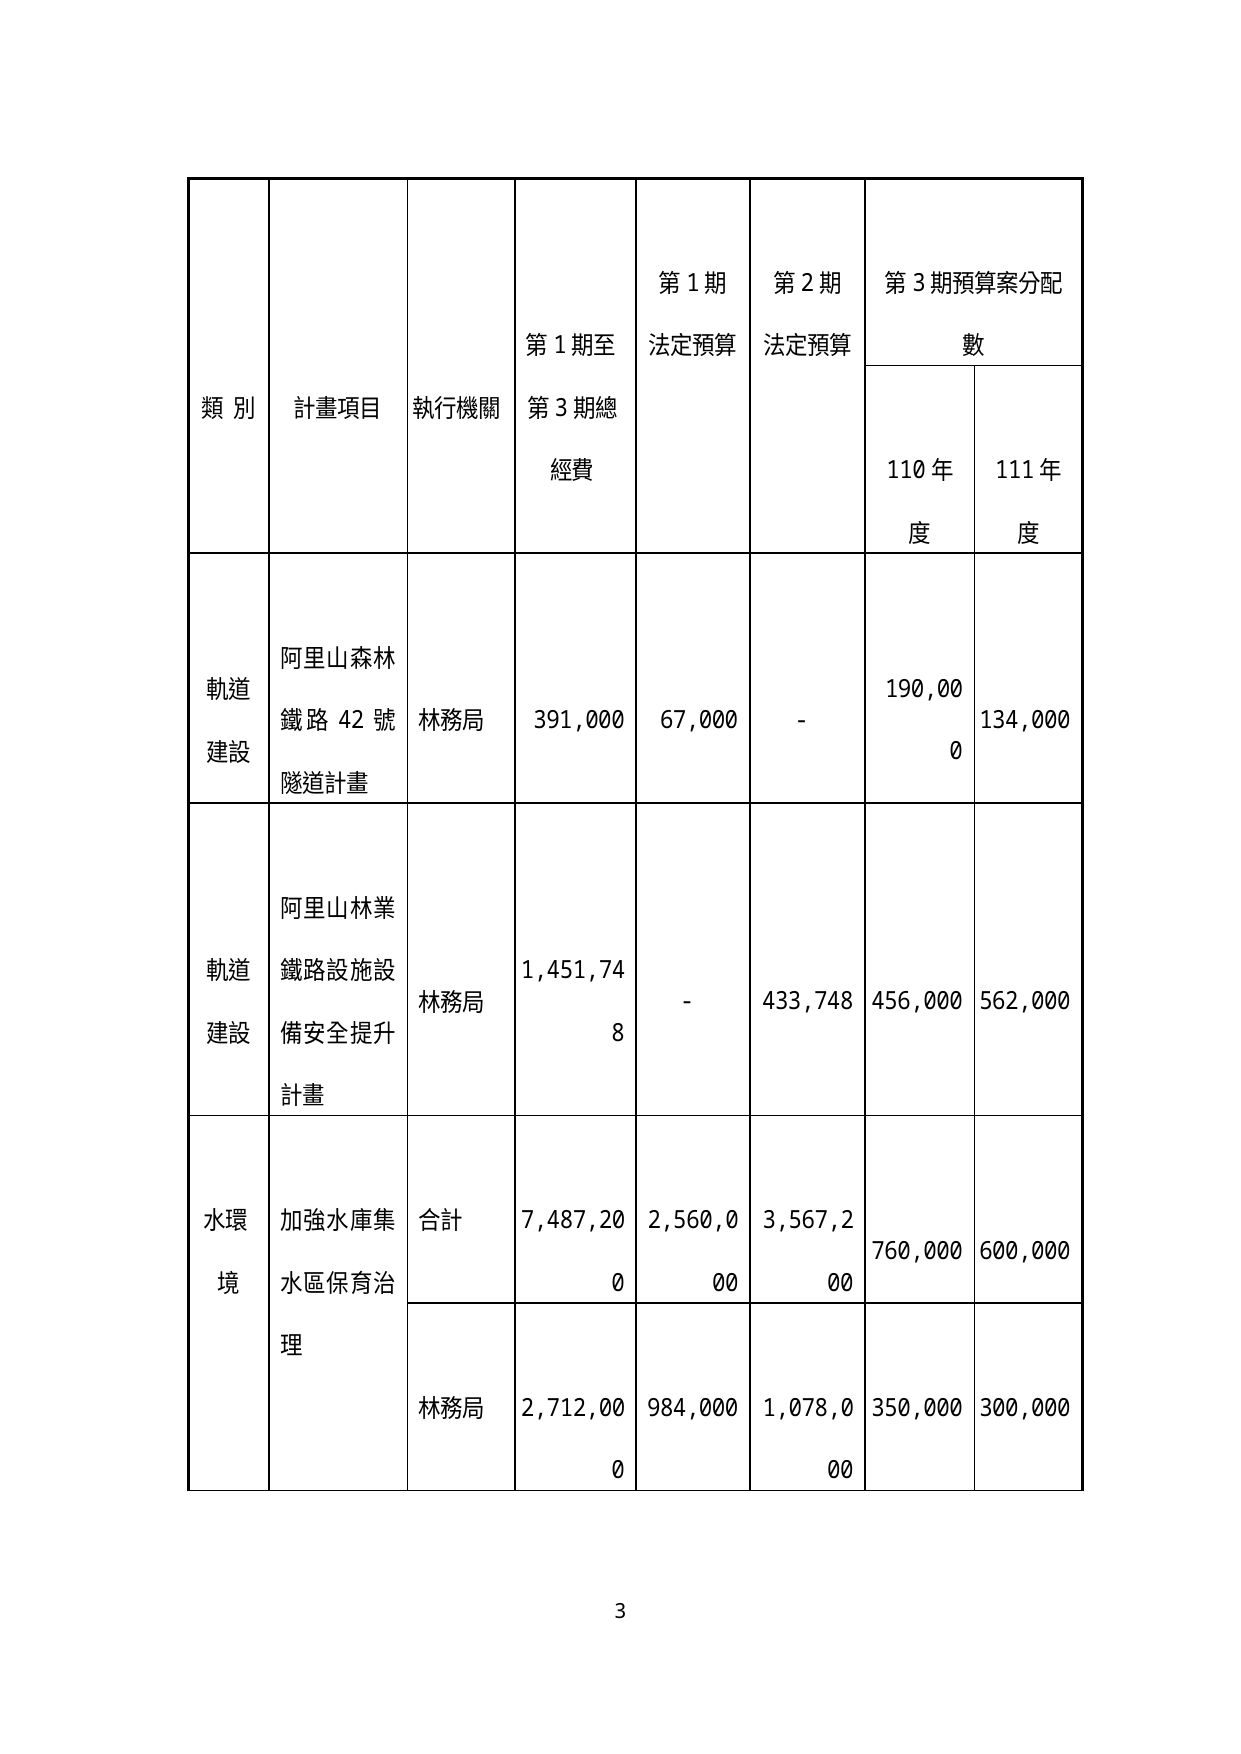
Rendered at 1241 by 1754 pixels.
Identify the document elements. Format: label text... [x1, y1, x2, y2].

table_cell 阿里山林業鐵路設施設備安全提升計畫 [270, 804, 407, 1115]
table_cell 7,487,200 [516, 1116, 635, 1302]
table_cell 600,000 [975, 1116, 1081, 1302]
table_cell 433,748 [751, 804, 864, 1115]
table_cell 水環境 [190, 1116, 268, 1490]
table_cell - [751, 554, 864, 802]
table_cell 1,078,000 [751, 1304, 864, 1490]
table_cell 軌道 建設 [190, 804, 268, 1115]
table_cell 2,560,000 [637, 1116, 749, 1302]
table_header 第3期預算案分配數 [866, 180, 1081, 365]
table_cell 合計 [408, 1116, 514, 1302]
table_header 第1期至第3期總經費 [516, 180, 635, 552]
table_cell 562,000 [975, 804, 1081, 1115]
table_header 第1期 法定預算 [637, 180, 749, 552]
table_cell 67,000 [637, 554, 749, 802]
table_cell 林務局 [408, 554, 514, 802]
table_cell 3,567,200 [751, 1116, 864, 1302]
table_cell 456,000 [866, 804, 974, 1115]
table_cell 110年度 [866, 366, 974, 552]
table_cell 350,000 [866, 1304, 974, 1490]
table_cell 阿里山森林鐵路42號隧道計畫 [270, 554, 407, 802]
table_header 類 別 [190, 180, 268, 552]
table_cell 300,000 [975, 1304, 1081, 1490]
table_cell 軌道 建設 [190, 554, 268, 802]
table_cell 1,451,748 [516, 804, 635, 1115]
table_header 計畫項目 [270, 180, 407, 552]
table_cell 760,000 [866, 1116, 974, 1302]
table_cell 111年度 [975, 366, 1081, 552]
table_header 第2期 法定預算 [751, 180, 864, 552]
table_cell 134,000 [975, 554, 1081, 802]
table_cell 391,000 [516, 554, 635, 802]
table_cell 林務局 [408, 804, 514, 1115]
table_cell 190,000 [866, 554, 974, 802]
table_cell - [637, 804, 749, 1115]
table_cell 2,712,000 [516, 1304, 635, 1490]
table_cell 加強水庫集水區保育治理 [270, 1116, 407, 1490]
table_header 執行機關 [408, 180, 514, 552]
table_cell 984,000 [637, 1304, 749, 1490]
table_cell 林務局 [408, 1304, 514, 1490]
